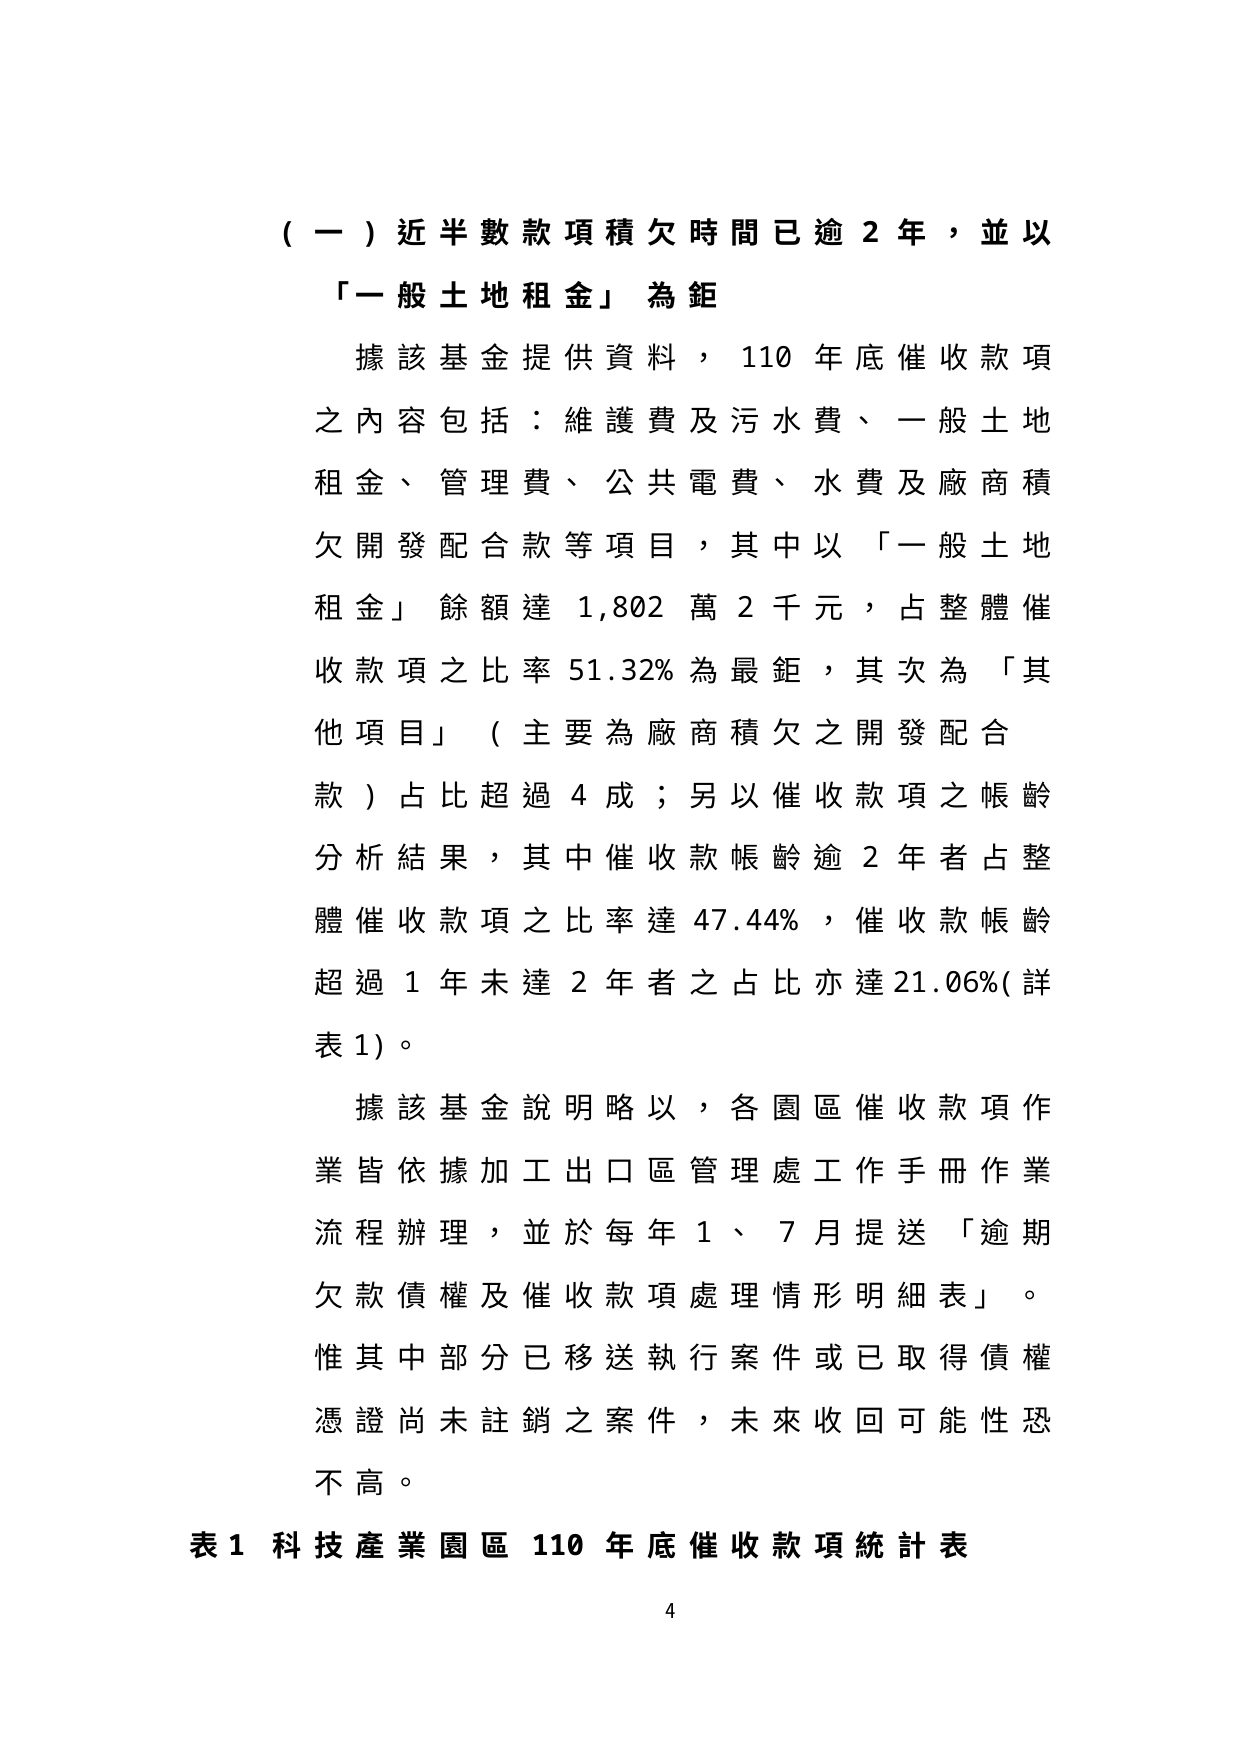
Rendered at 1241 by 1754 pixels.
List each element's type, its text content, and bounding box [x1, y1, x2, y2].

text 表1 科技產業園區110年底催收款項統計表 [183, 1502, 1058, 1564]
text 據該基金說明略以，各園區催收款項作業皆依據加工出口區管理處工作手冊作業流程辦理，並於每年1、7月提送「逾期欠款債權及催收款項處理情形明細表」。惟其中部分已移送執行案件或已取得債權憑證尚未註銷之案件，未來收回可能性恐不高。 [271, 1064, 1058, 1502]
text (一)近半數款項積欠時間已逾2年，並以「一般土地租金」為鉅 [242, 189, 1058, 314]
text 據該基金提供資料，110年底催收款項之內容包括：維護費及污水費、一般土地租金、管理費、公共電費、水費及廠商積欠開發配合款等項目，其中以「一般土地租金」餘額達1,802萬2千元，占整體催收款項之比率51.32%為最鉅，其次為「其他項目」(主要為廠商積欠之開發配合款)占比超過4成；另以催收款項之帳齡分析結果，其中催收款帳齡逾2年者占整體催收款項之比率達47.44%，催收款帳齡超過1年未達2年者之占比亦達21.06%(詳表1)。 [271, 314, 1058, 1064]
